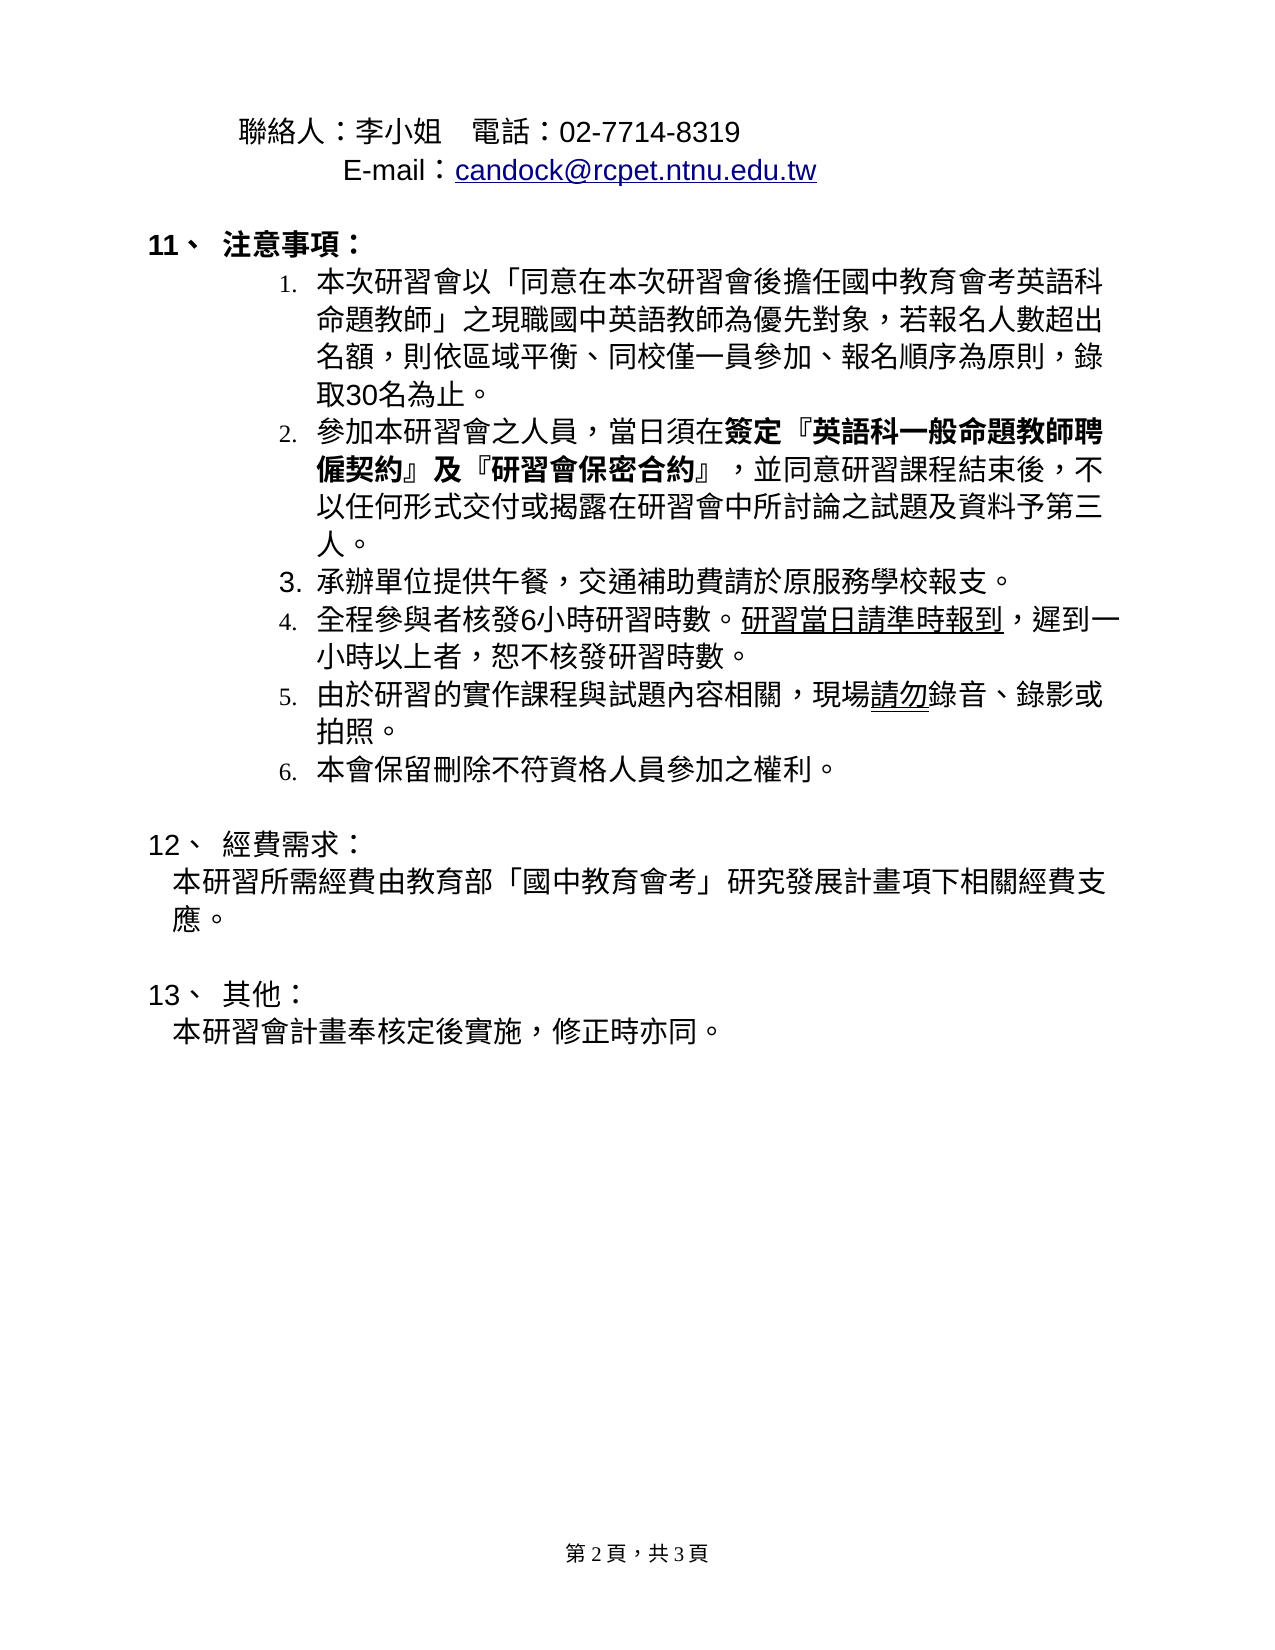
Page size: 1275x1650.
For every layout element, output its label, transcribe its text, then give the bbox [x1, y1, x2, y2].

text 本研習會計畫奉核定後實施，修正時亦同。 [173, 1012, 1127, 1087]
text 本研習所需經費由教育部「國中教育會考」研究發展計畫項下相關經費支應。 [173, 862, 1127, 937]
list 注意事項： [148, 225, 1127, 262]
list 由於研習的實作課程與試題內容相關，現場請勿錄音、錄影或拍照。 [279, 675, 1127, 750]
list 承辦單位提供午餐，交通補助費請於原服務學校報支。 [279, 562, 1127, 600]
list 其他： [148, 975, 1127, 1012]
list 參加本研習會之人員，當日須在簽定『英語科一般命題教師聘僱契約』及『研習會保密合約』，並同意研習課程結束後，不以任何形式交付或揭露在研習會中所討論之試題及資料予第三人。 [279, 412, 1127, 562]
text E-mail：candock@rcpet.ntnu.edu.tw [173, 150, 1127, 187]
list 本會保留刪除不符資格人員參加之權利。 [279, 750, 1127, 787]
list 經費需求： [148, 825, 1127, 862]
list 全程參與者核發6小時研習時數。研習當日請準時報到，遲到一小時以上者，恕不核發研習時數。 [279, 600, 1127, 675]
list 本次研習會以「同意在本次研習會後擔任國中教育會考英語科命題教師」之現職國中英語教師為優先對象，若報名人數超出名額，則依區域平衡、同校僅一員參加、報名順序為原則，錄取30名為止。 [279, 262, 1127, 412]
text 聯絡人：李小姐 電話：02-7714-8319 [173, 75, 1127, 150]
